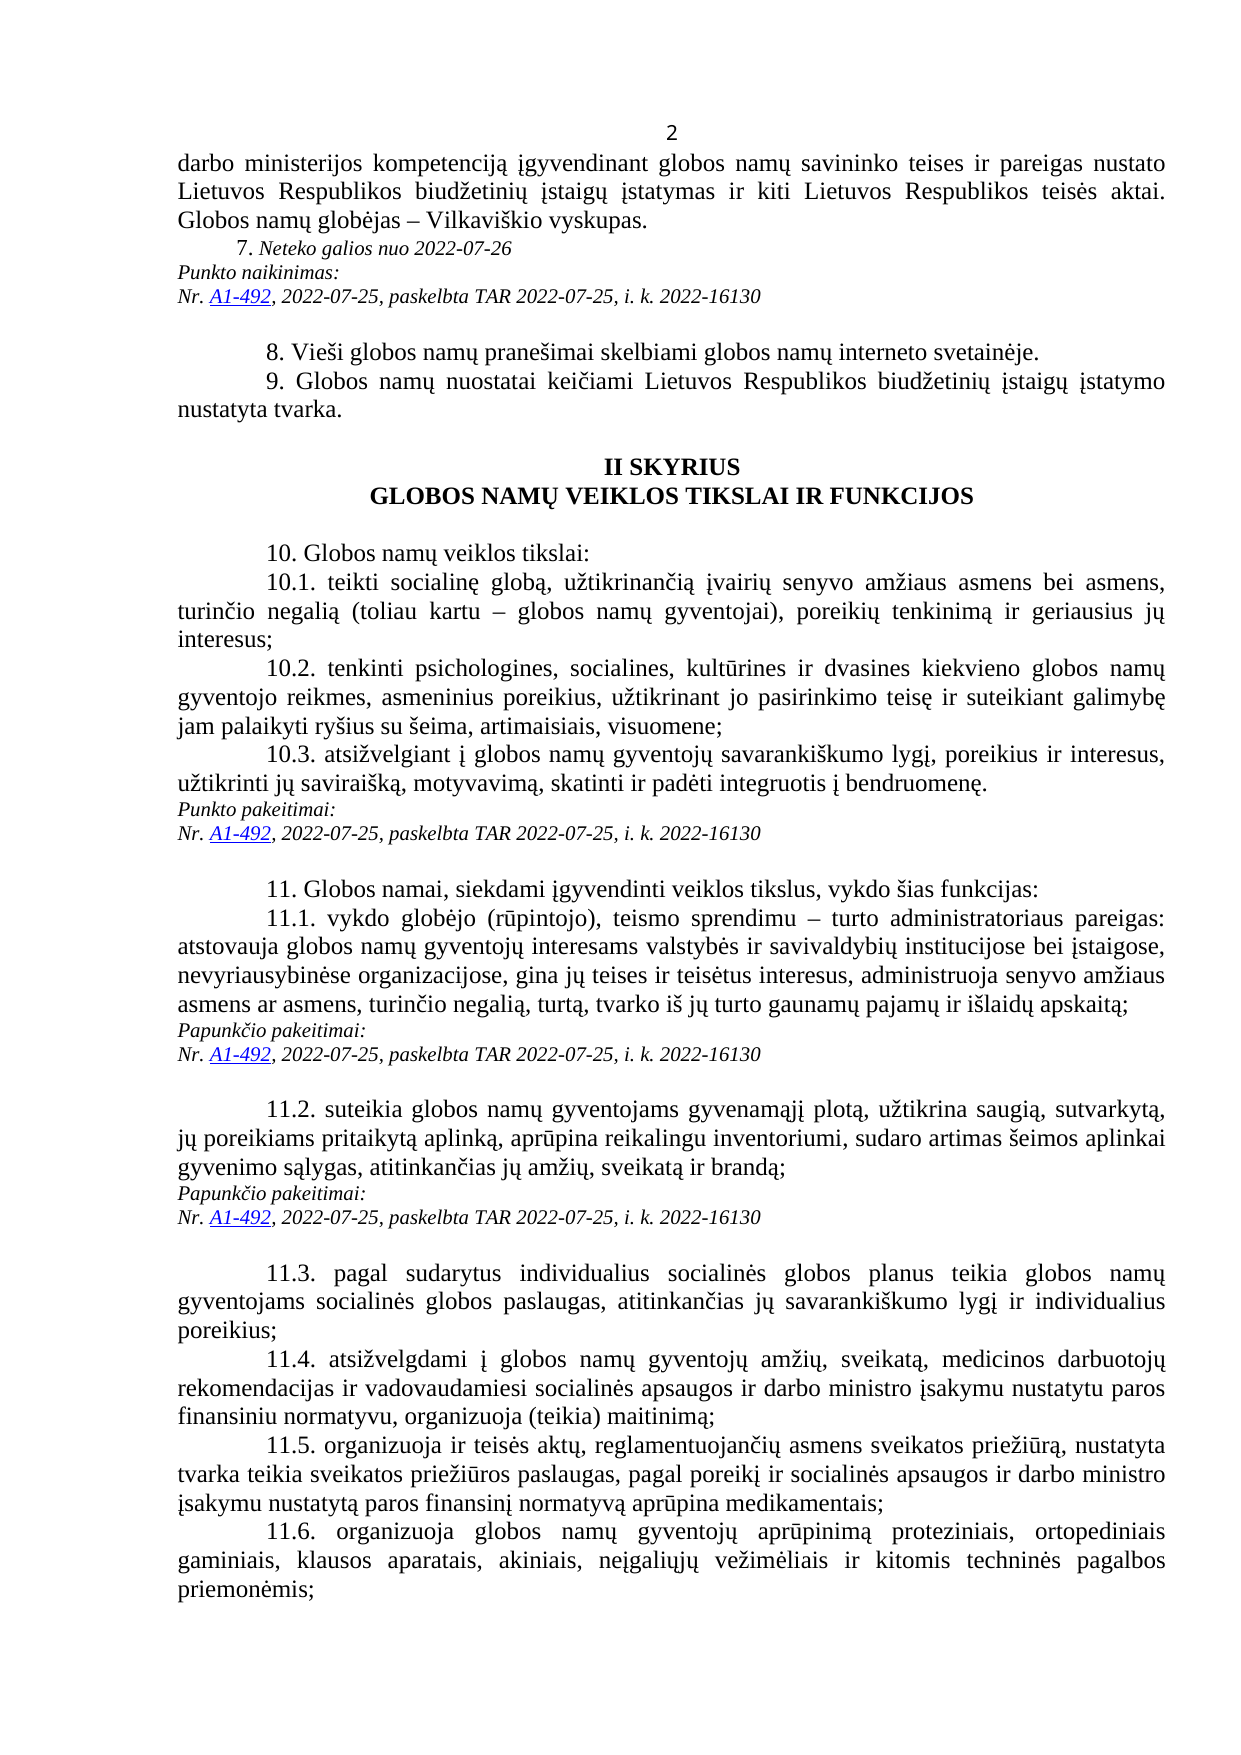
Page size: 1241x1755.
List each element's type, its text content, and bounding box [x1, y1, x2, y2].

text Papunkčio pakeitimai: [177, 1018, 1166, 1042]
text Punkto pakeitimai: [177, 797, 1166, 821]
text 8. Vieši globos namų pranešimai skelbiami globos namų interneto svetainėje. [177, 337, 1166, 366]
text 9. Globos namų nuostatai keičiami Lietuvos Respublikos biudžetinių įstaigų įstatymo nustatyta tvarka. [177, 366, 1166, 423]
text Nr. A1-492, 2022-07-25, paskelbta TAR 2022-07-25, i. k. 2022-16130 [177, 821, 1166, 845]
text 11.4. atsižvelgdami į globos namų gyventojų amžių, sveikatą, medicinos darbuotojų rekomendacijas ir vadovaudamiesi socialinės apsaugos ir darbo ministro įsakymu nustatytu paros finansiniu normatyvu, organizuoja (teikia) maitinimą; [177, 1344, 1166, 1430]
text 10.1. teikti socialinę globą, užtikrinančią įvairių senyvo amžiaus asmens bei asmens, turinčio negalią (toliau kartu – globos namų gyventojai), poreikių tenkinimą ir geriausius jų interesus; [177, 567, 1166, 653]
text Nr. A1-492, 2022-07-25, paskelbta TAR 2022-07-25, i. k. 2022-16130 [177, 284, 1166, 308]
text darbo ministerijos kompetenciją įgyvendinant globos namų savininko teises ir pareigas nustato Lietuvos Respublikos biudžetinių įstaigų įstatymas ir kiti Lietuvos Respublikos teisės aktai. Globos namų globėjas – Vilkaviškio vyskupas. [177, 148, 1166, 234]
text 7. Neteko galios nuo 2022-07-26 [177, 234, 1166, 260]
text 11.5. organizuoja ir teisės aktų, reglamentuojančių asmens sveikatos priežiūrą, nustatyta tvarka teikia sveikatos priežiūros paslaugas, pagal poreikį ir socialinės apsaugos ir darbo ministro įsakymu nustatytą paros finansinį normatyvą aprūpina medikamentais; [177, 1430, 1166, 1516]
text Punkto naikinimas: [177, 260, 1166, 284]
text Nr. A1-492, 2022-07-25, paskelbta TAR 2022-07-25, i. k. 2022-16130 [177, 1042, 1166, 1066]
text 11.6. organizuoja globos namų gyventojų aprūpinimą proteziniais, ortopediniais gaminiais, klausos aparatais, akiniais, neįgaliųjų vežimėliais ir kitomis techninės pagalbos priemonėmis; [177, 1516, 1166, 1603]
text 10.2. tenkinti psichologines, socialines, kultūrines ir dvasines kiekvieno globos namų gyventojo reikmes, asmeninius poreikius, užtikrinant jo pasirinkimo teisę ir suteikiant galimybę jam palaikyti ryšius su šeima, artimaisiais, visuomene; [177, 653, 1166, 739]
text 11.1. vykdo globėjo (rūpintojo), teismo sprendimu – turto administratoriaus pareigas: atstovauja globos namų gyventojų interesams valstybės ir savivaldybių institucijose bei įstaigose, nevyriausybinėse organizacijose, gina jų teises ir teisėtus interesus, administruoja senyvo amžiaus asmens ar asmens, turinčio negalią, turtą, tvarko iš jų turto gaunamų pajamų ir išlaidų apskaitą; [177, 903, 1166, 1018]
text Papunkčio pakeitimai: [177, 1181, 1166, 1205]
text 11.2. suteikia globos namų gyventojams gyvenamąjį plotą, užtikrina saugią, sutvarkytą, jų poreikiams pritaikytą aplinką, aprūpina reikalingu inventoriumi, sudaro artimas šeimos aplinkai gyvenimo sąlygas, atitinkančias jų amžių, sveikatą ir brandą; [177, 1094, 1166, 1181]
text 11.3. pagal sudarytus individualius socialinės globos planus teikia globos namų gyventojams socialinės globos paslaugas, atitinkančias jų savarankiškumo lygį ir individualius poreikius; [177, 1258, 1166, 1344]
text GLOBOS NAMŲ VEIKLOS TIKSLAI IR FUNKCIJOS [177, 481, 1166, 509]
text Nr. A1-492, 2022-07-25, paskelbta TAR 2022-07-25, i. k. 2022-16130 [177, 1205, 1166, 1229]
text II SKYRIUS [177, 452, 1166, 481]
text 10. Globos namų veiklos tikslai: [177, 538, 1166, 567]
text 11. Globos namai, siekdami įgyvendinti veiklos tikslus, vykdo šias funkcijas: [177, 874, 1166, 903]
text 10.3. atsižvelgiant į globos namų gyventojų savarankiškumo lygį, poreikius ir interesus, užtikrinti jų saviraišką, motyvavimą, skatinti ir padėti integruotis į bendruomenę. [177, 739, 1166, 797]
